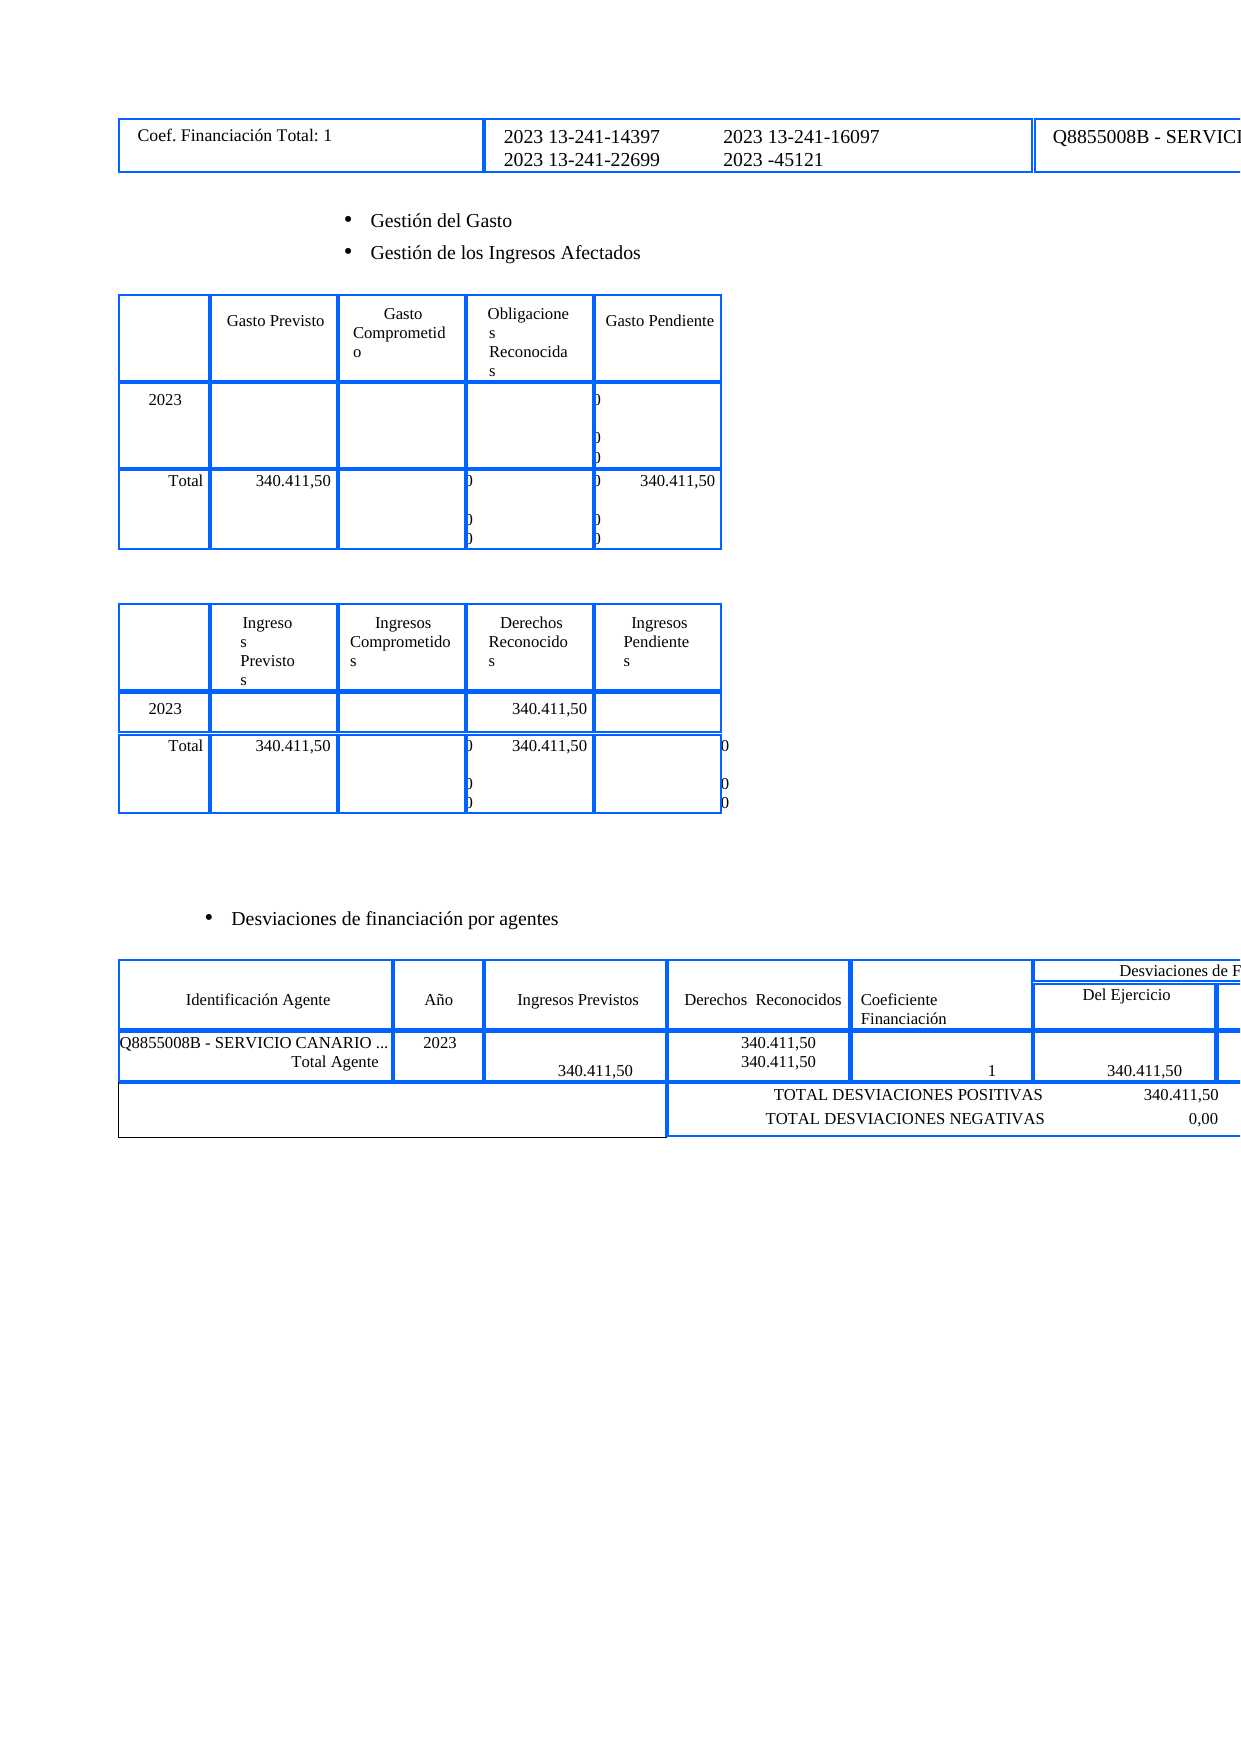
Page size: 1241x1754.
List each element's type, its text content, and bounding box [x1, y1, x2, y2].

table_cell 340.411,50 [212, 736, 336, 812]
table_cell [212, 694, 336, 731]
table_header Identificación Agente [120, 961, 391, 1028]
table_cell 2023 [120, 384, 208, 467]
list Desviaciones de financiación por agentes [205, 907, 1122, 931]
table_cell TOTAL DESVIACIONES POSITIVAS 340.411,50 340.411,50 TOTAL DESVIACIONES NEGATIVAS 0,00 0,00 [669, 1084, 1240, 1135]
table_header Ingresos Previstos [212, 605, 336, 689]
table_header Desviaciones de Financiación [1035, 961, 1240, 980]
table_cell [340, 384, 464, 467]
table_cell Del Ejercicio [1035, 985, 1214, 1028]
table_cell Acumuladas [1219, 985, 1240, 1028]
table_cell [340, 694, 464, 731]
table_cell 340.411,50 [486, 1033, 665, 1080]
table_cell [212, 384, 336, 467]
table_header Derechos Reconocidos [669, 961, 848, 1028]
table_header Año [120, 605, 208, 689]
table_cell 0,00 [340, 736, 464, 812]
table_header Ingresos Previstos [486, 961, 665, 1028]
table_cell 2023 [395, 1033, 482, 1080]
table_header Obligaciones Reconocidas [468, 296, 592, 380]
table_header Gasto Previsto [212, 296, 336, 380]
table_cell 340.411,50 [468, 736, 592, 812]
table_cell Total [120, 736, 208, 812]
table_header Agentes Financiadores: Q8855008B - SERVICIO CANARIO DE [1036, 120, 1240, 171]
table_header Derechos Reconocidos [468, 605, 592, 689]
table_cell 340.411,50 [212, 471, 336, 548]
table_header Gasto Pendiente [596, 296, 720, 380]
table_cell 0,00 [468, 384, 592, 467]
table_header Año [120, 296, 208, 380]
table_cell 340.411,50 340.411,50 [669, 1033, 848, 1080]
list Gestión del Gasto [344, 209, 1122, 233]
table_cell 340.411,50 [1035, 1033, 1214, 1080]
table_cell 0,00 [340, 471, 464, 548]
table_header Ingresos Pendientes [596, 605, 720, 689]
table_cell 340.411,50 [468, 694, 592, 731]
table_cell [119, 1084, 665, 1137]
table_cell 0,00 [468, 471, 592, 548]
table_cell 340.411,50 [1219, 1033, 1240, 1080]
table_header 2023 13-241-14397 2023 13-241-16097 2023 13-241-22699 2023 -45121 [486, 120, 1031, 171]
table_header Coef. Financiación Total: 1 [120, 120, 482, 171]
table_cell Total [120, 471, 208, 548]
table_cell 340.411,50 [596, 471, 720, 548]
table_cell 2023 [120, 694, 208, 731]
table_cell 1 [853, 1033, 1031, 1080]
table_header Gasto Comprometido [340, 296, 464, 380]
table_cell Q8855008B - SERVICIO CANARIO ... Total Agente [120, 1033, 391, 1080]
table_header Ingresos Comprometidos [340, 605, 464, 689]
table_cell 0,00 [596, 736, 720, 812]
table_cell [596, 694, 720, 731]
table_header Coeficiente Financiación [853, 961, 1031, 1028]
list Gestión de los Ingresos Afectados [344, 241, 1122, 264]
table_cell [596, 384, 720, 467]
table_header Año [395, 961, 482, 1028]
